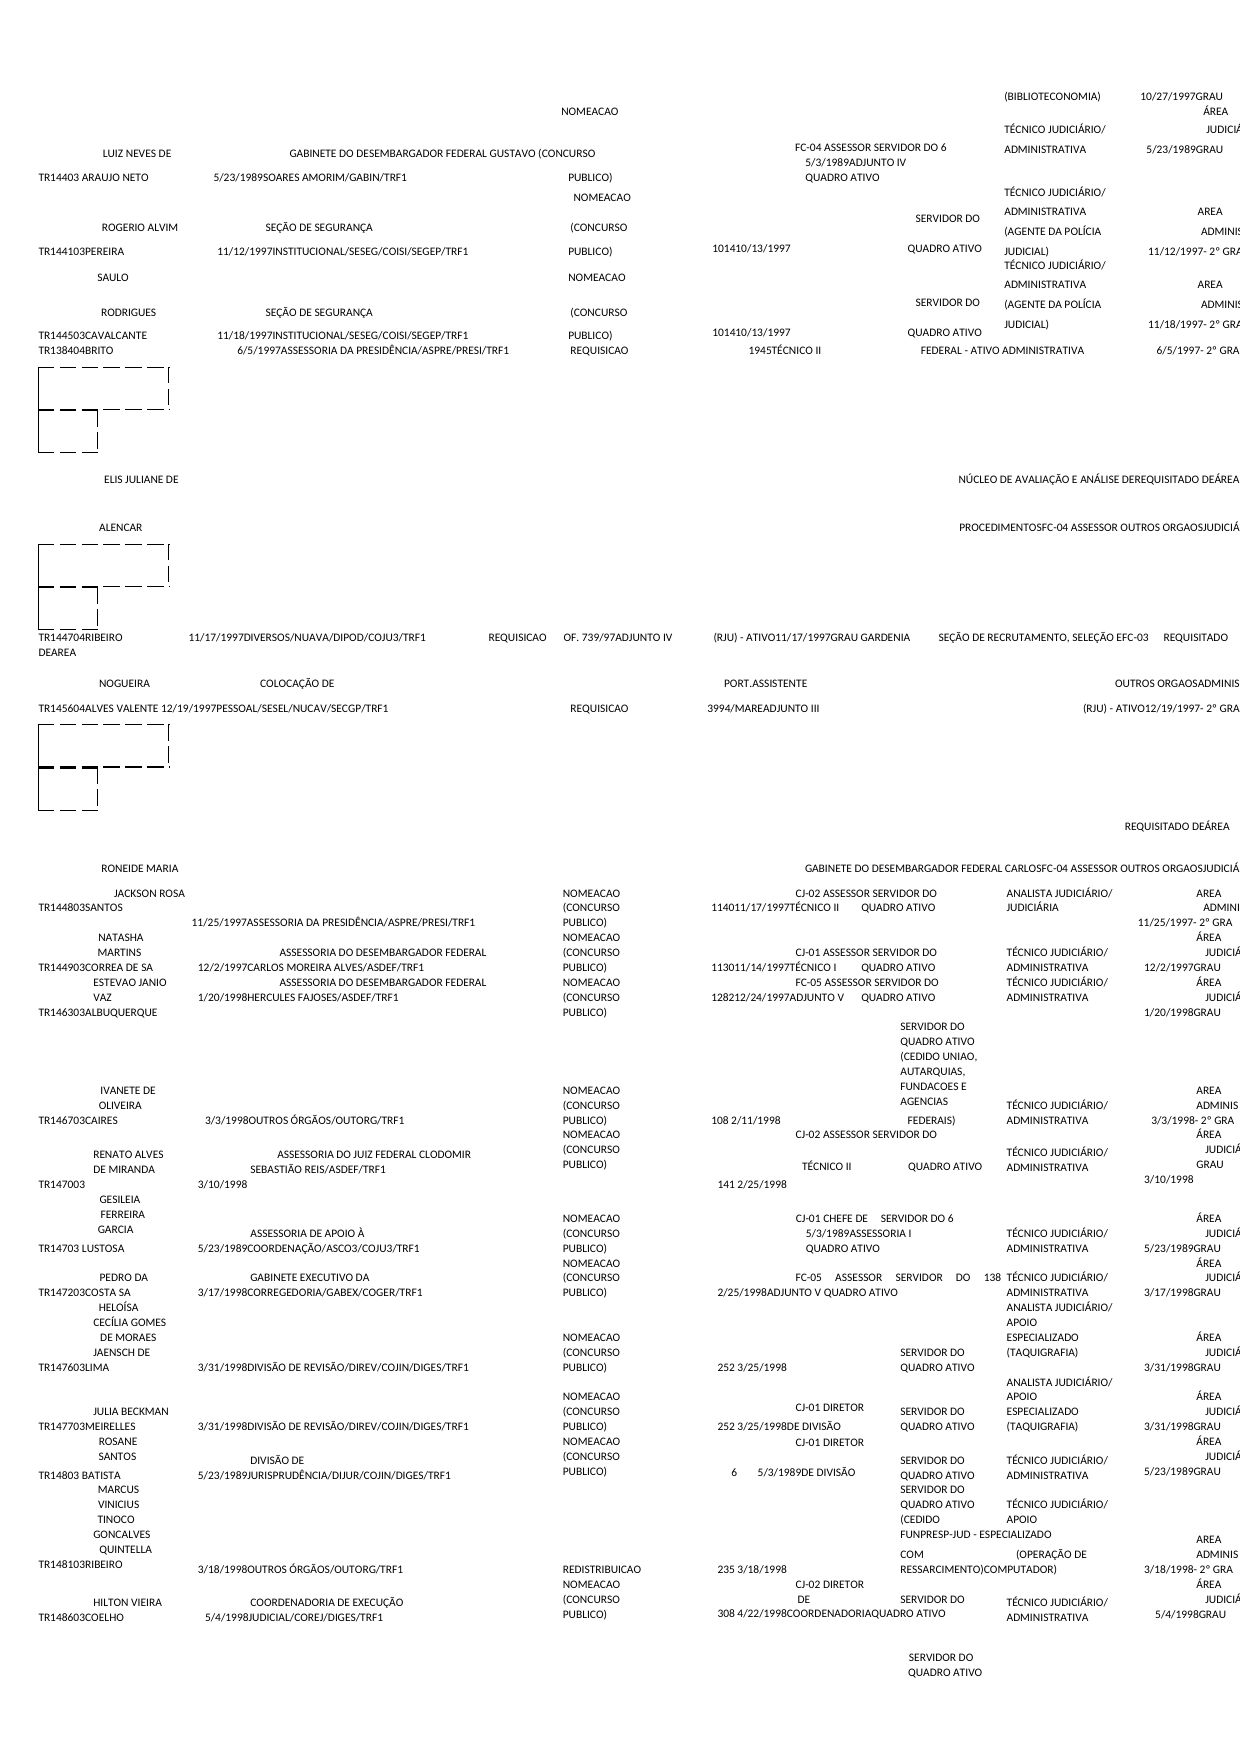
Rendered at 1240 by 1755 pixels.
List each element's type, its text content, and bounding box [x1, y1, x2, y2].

table_cell AREA ADMINIS 3/3/1998- 2º GRA [1138, 1020, 1240, 1128]
table_cell GESILEIA FERREIRA GARCIA TR14703 LUSTOSA [38, 1193, 198, 1256]
table_cell IVANETE DE OLIVEIRA TR146703CAIRES [38, 1020, 198, 1128]
text NOGUEIRA COLOCAÇÃO DE PORT.ASSISTENTE OUTROS ORGAOSADMINIS [38, 666, 1239, 693]
table_header AREA ADMINIS 11/25/1997- 2º GRA [1138, 886, 1240, 930]
table_cell ÁREA JUDICIÁ 12/2/1997GRAU [1138, 930, 1240, 975]
table_cell PEDRO DA TR147203COSTA SA [38, 1256, 198, 1300]
table_cell TÉCNICO JUDICIÁRIO/ ADMINISTRATIVA [1006, 1193, 1138, 1256]
table_header 252 3/25/1998 [711, 1300, 900, 1375]
table_cell FC-05 ASSESSOR SERVIDOR DO 138 2/25/1998ADJUNTO V QUADRO ATIVO [711, 1256, 1006, 1300]
table_cell REDISTRIBUICAO [563, 1483, 711, 1577]
table_cell TÉCNICO JUDICIÁRIO/ ADMINISTRATIVA [1006, 1020, 1138, 1128]
table_header ÁREA JUDICIÁ 3/31/1998GRAU [1138, 1300, 1240, 1375]
table_cell ÁREA TÉCNICO JUDICIÁRIO/ JUDICIÁ ADMINISTRATIVA 5/23/1989GRAU [1004, 104, 1240, 185]
table_cell GABINETE EXECUTIVO DA 3/17/1998CORREGEDORIA/GABEX/COGER/TRF1 [198, 1256, 563, 1300]
table_header [39, 768, 97, 809]
table_cell ÁREA JUDICIÁ 5/4/1998GRAU [1138, 1577, 1240, 1625]
text RONEIDE MARIA GABINETE DO DESEMBARGADOR FEDERAL CARLOSFC-04 ASSESSOR OUTROS ORGAOSJUDICIÁ [38, 850, 1239, 878]
table_cell TÉCNICO JUDICIÁRIO/ ADMINISTRATIVA AREA (AGENTE DA POLÍCIA ADMINIS JUDICIAL) 11/12/1997- 2º GRA [1004, 185, 1240, 259]
table_header 3/31/1998DIVISÃO DE REVISÃO/DIREV/COJIN/DIGES/TRF1 [198, 1300, 563, 1375]
table_cell SERVIDOR DO [900, 1577, 1006, 1607]
table_cell CJ-01 DIRETOR 252 3/25/1998DE DIVISÃO [711, 1375, 900, 1434]
table_cell HILTON VIEIRA TR148603COELHO [38, 1577, 198, 1625]
table_cell TÉCNICO JUDICIÁRIO/ ADMINISTRATIVA [1006, 1128, 1138, 1192]
table_header [39, 724, 169, 766]
table_cell [38, 104, 561, 135]
table_cell SERVIDOR DO QUADRO ATIVO (CEDIDO UNIAO, AUTARQUIAS, FUNDACOES E AGENCIAS 108 2/11/1998 FEDERAIS) [711, 1020, 1006, 1128]
table_cell SERVIDOR DO 101410/13/1997 QUADRO ATIVO [661, 185, 1004, 259]
table_cell NOMEACAO (CONCURSO PUBLICO) [563, 1256, 711, 1300]
table_header JACKSON ROSA TR144803SANTOS [38, 886, 191, 930]
table_header NOMEACAO (CONCURSO PUBLICO) [563, 1300, 711, 1375]
table_cell SERVIDOR DO QUADRO ATIVO [900, 1375, 1006, 1434]
table_cell SAULO NOMEACAO RODRIGUES SEÇÃO DE SEGURANÇA (CONCURSO TR144503CAVALCANTE 11/18/1997INSTITUCIONAL/SESEG/COISI/SEGEP/TRF1 PUBLICO) [38, 259, 661, 343]
table_cell SERVIDOR DO 101410/13/1997 QUADRO ATIVO [661, 259, 1004, 343]
table_cell TÉCNICO JUDICIÁRIO/ ADMINISTRATIVA [1006, 1256, 1138, 1300]
table_cell [561, 89, 661, 104]
table_cell NOMEACAO (CONCURSO PUBLICO) [563, 930, 711, 975]
table_cell LUIZ NEVES DE GABINETE DO DESEMBARGADOR FEDERAL GUSTAVO (CONCURSO TR14403 ARAUJO NETO 5/23/1989SOARES AMORIM/GABIN/TRF1 PUBLICO) [38, 135, 661, 185]
table_header [39, 410, 97, 452]
table_cell ROSANE SANTOS TR14803 BATISTA [38, 1434, 198, 1483]
table_cell NOMEACAO [561, 104, 661, 135]
table_cell TÉCNICO JUDICIÁRIO/ ADMINISTRATIVA [1006, 930, 1138, 975]
table_header ÁREA JUDICIÁ 1/20/1998GRAU [1138, 975, 1240, 1019]
table_cell COORDENADORIA DE EXECUÇÃO 5/4/1998JUDICIAL/COREJ/DIGES/TRF1 [198, 1577, 563, 1625]
table_cell CJ-02 ASSESSOR SERVIDOR DO TÉCNICO II QUADRO ATIVO 141 2/25/1998 [711, 1128, 1006, 1192]
table_cell CJ-02 DIRETOR DE [711, 1577, 900, 1607]
table_cell CJ-01 CHEFE DE SERVIDOR DO 6 5/3/1989ASSESSORIA I QUADRO ATIVO [711, 1193, 1006, 1256]
table_cell NOMEACAO (CONCURSO PUBLICO) [563, 1020, 711, 1128]
table_cell ÁREA JUDICIÁ 5/23/1989GRAU [1138, 1434, 1240, 1483]
table_cell FC-04 ASSESSOR SERVIDOR DO 6 5/3/1989ADJUNTO IV QUADRO ATIVO [661, 104, 1004, 185]
table_cell ANALISTA JUDICIÁRIO/ APOIO ESPECIALIZADO (TAQUIGRAFIA) [1006, 1375, 1138, 1434]
subtitle REQUISITADO DEÁREA [738, 819, 1229, 833]
table_cell ASSESSORIA DE APOIO À 5/23/1989COORDENAÇÃO/ASCO3/COJU3/TRF1 [198, 1193, 563, 1256]
table_cell [38, 89, 561, 104]
table_cell CJ-01 DIRETOR 6 5/3/1989DE DIVISÃO [711, 1434, 900, 1483]
table_cell ÁREA JUDICIÁ 3/31/1998GRAU [1138, 1375, 1240, 1434]
table_cell 308 4/22/1998COORDENADORIAQUADRO ATIVO [711, 1607, 1006, 1625]
table_cell (BIBLIOTECONOMIA) 10/27/1997GRAU [1004, 89, 1240, 104]
table_header ANALISTA JUDICIÁRIO/ APOIO ESPECIALIZADO (TAQUIGRAFIA) [1006, 1300, 1138, 1375]
table_header [39, 587, 97, 629]
table_cell NOMEACAO (CONCURSO PUBLICO) [563, 1128, 711, 1192]
table_header [39, 367, 169, 409]
table_cell TÉCNICO JUDICIÁRIO/ APOIO [1006, 1483, 1138, 1527]
table_cell RENATO ALVES DE MIRANDA TR147003 [38, 1128, 198, 1192]
table_cell MARCUS VINICIUS TINOCO GONCALVES QUINTELLA TR148103RIBEIRO [38, 1483, 198, 1577]
table_cell 3/18/1998OUTROS ÓRGÃOS/OUTORG/TRF1 [198, 1483, 563, 1577]
table_header SERVIDOR DO QUADRO ATIVO [900, 1300, 1006, 1375]
table_header HELOÍSA CECÍLIA GOMES DE MORAES JAENSCH DE TR147603LIMA [38, 1300, 198, 1375]
table_cell [661, 89, 1004, 104]
table_cell TÉCNICO JUDICIÁRIO/ ADMINISTRATIVA AREA (AGENTE DA POLÍCIA ADMINIS JUDICIAL) 11/18/1997- 2º GRA [1004, 259, 1240, 343]
text ELIS JULIANE DE NÚCLEO DE AVALIAÇÃO E ANÁLISE DEREQUISITADO DEÁREA [38, 461, 1239, 489]
table_cell NOMEACAO (CONCURSO PUBLICO) [563, 1375, 711, 1434]
table_cell TÉCNICO JUDICIÁRIO/ ADMINISTRATIVA [1006, 1577, 1138, 1625]
table_cell JULIA BECKMAN TR147703MEIRELLES [38, 1375, 198, 1434]
table_cell SERVIDOR DO QUADRO ATIVO [900, 1434, 1006, 1483]
text TR138404BRITO 6/5/1997ASSESSORIA DA PRESIDÊNCIA/ASPRE/PRESI/TRF1 REQUISICAO 1945TÉCNICO II FEDERAL - ATIVO ADMINISTRATIVA 6/5/1997- 2º GRA [38, 343, 1239, 357]
table_header ASSESSORIA DO DESEMBARGADOR FEDERAL 1/20/1998HERCULES FAJOSES/ASDEF/TRF1 [198, 975, 563, 1019]
text TR145604ALVES VALENTE 12/19/1997PESSOAL/SESEL/NUCAV/SECGP/TRF1 REQUISICAO 3994/MAREADJUNTO III (RJU) - ATIVO12/19/1997- 2º GRA [38, 701, 1239, 715]
table_cell ASSESSORIA DO DESEMBARGADOR FEDERAL 12/2/1997CARLOS MOREIRA ALVES/ASDEF/TRF1 [191, 930, 563, 975]
table_header CJ-02 ASSESSOR SERVIDOR DO 114011/17/1997TÉCNICO II QUADRO ATIVO [711, 886, 1006, 930]
table_header ESTEVAO JANIO VAZ TR146303ALBUQUERQUE [38, 975, 198, 1019]
table_cell ÁREA JUDICIÁ 3/17/1998GRAU [1138, 1256, 1240, 1300]
table_cell 3/3/1998OUTROS ÓRGÃOS/OUTORG/TRF1 [198, 1020, 563, 1128]
table_header NOMEACAO (CONCURSO PUBLICO) [563, 975, 711, 1019]
table_header FC-05 ASSESSOR SERVIDOR DO 128212/24/1997ADJUNTO V QUADRO ATIVO [711, 975, 1006, 1019]
subtitle ALENCAR PROCEDIMENTOSFC-04 ASSESSOR OUTROS ORGAOSJUDICIÁ [38, 509, 1240, 537]
table_cell NATASHA MARTINS TR144903CORREA DE SA [38, 930, 191, 975]
table_cell FUNPRESP-JUD - ESPECIALIZADO COM (OPERAÇÃO DE RESSARCIMENTO)COMPUTADOR) [900, 1528, 1138, 1577]
table_cell NOMEACAO (CONCURSO PUBLICO) [563, 1193, 711, 1256]
text TR144704RIBEIRO 11/17/1997DIVERSOS/NUAVA/DIPOD/COJU3/TRF1 REQUISICAO OF. 739/97ADJUNTO IV (RJU) - ATIVO11/17/1997GRAU GARDENIA SEÇÃO DE RECRUTAMENTO, SELEÇÃO EFC-03 REQUISITADO DEAREA [38, 630, 1239, 659]
table_cell TÉCNICO JUDICIÁRIO/ ADMINISTRATIVA [1006, 1434, 1138, 1483]
table_header 11/25/1997ASSESSORIA DA PRESIDÊNCIA/ASPRE/PRESI/TRF1 [191, 886, 563, 930]
table_cell 3/31/1998DIVISÃO DE REVISÃO/DIREV/COJIN/DIGES/TRF1 [198, 1375, 563, 1434]
table_header NOMEACAO (CONCURSO PUBLICO) [563, 886, 711, 930]
table_cell NOMEACAO (CONCURSO PUBLICO) [563, 1577, 711, 1625]
table_cell SERVIDOR DO QUADRO ATIVO (CEDIDO [900, 1483, 1006, 1527]
table_cell NOMEACAO (CONCURSO PUBLICO) [563, 1434, 711, 1483]
table_cell AREA ADMINIS 3/18/1998- 2º GRA [1138, 1483, 1240, 1577]
table_cell ASSESSORIA DO JUIZ FEDERAL CLODOMIR SEBASTIÃO REIS/ASDEF/TRF1 3/10/1998 [198, 1128, 563, 1192]
table_cell DIVISÃO DE 5/23/1989JURISPRUDÊNCIA/DIJUR/COJIN/DIGES/TRF1 [198, 1434, 563, 1483]
table_cell CJ-01 ASSESSOR SERVIDOR DO 113011/14/1997TÉCNICO I QUADRO ATIVO [711, 930, 1006, 975]
table_cell NOMEACAO ROGERIO ALVIM SEÇÃO DE SEGURANÇA (CONCURSO TR144103PEREIRA 11/12/1997INSTITUCIONAL/SESEG/COISI/SEGEP/TRF1 PUBLICO) [38, 185, 661, 259]
table_header ANALISTA JUDICIÁRIO/ JUDICIÁRIA [1006, 886, 1138, 930]
table_cell ÁREA JUDICIÁ GRAU 3/10/1998 [1138, 1128, 1240, 1192]
table_cell 235 3/18/1998 [711, 1483, 900, 1577]
table_header [39, 544, 169, 586]
table_header TÉCNICO JUDICIÁRIO/ ADMINISTRATIVA [1006, 975, 1138, 1019]
table_cell ÁREA JUDICIÁ 5/23/1989GRAU [1138, 1193, 1240, 1256]
